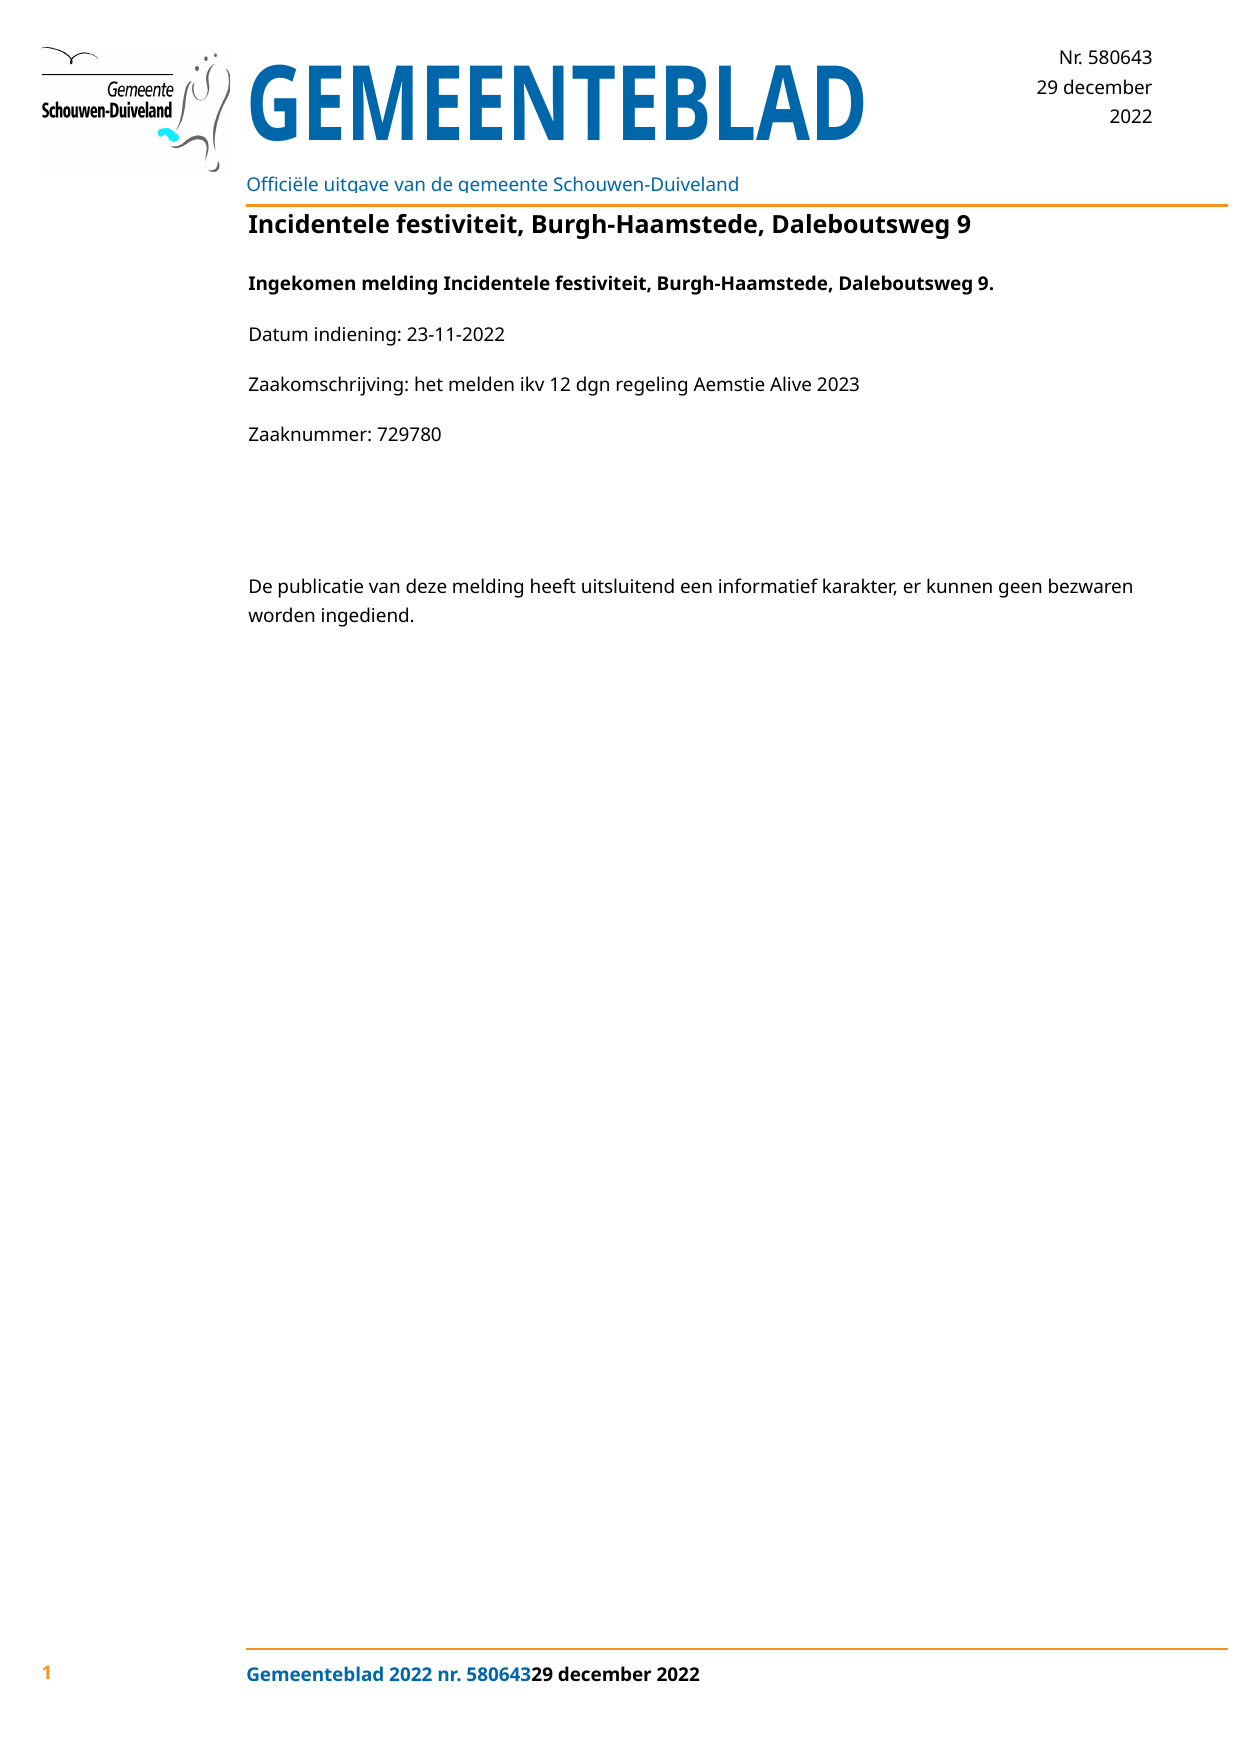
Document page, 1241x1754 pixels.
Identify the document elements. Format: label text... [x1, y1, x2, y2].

text Datum indiening: 23-11-2022 [248, 321, 1152, 346]
picture [41, 47, 231, 172]
text Zaakomschrijving: het melden ikv 12 dgn regeling Aemstie Alive 2023 [248, 371, 1152, 397]
text De publicatie van deze melding heeft uitsluitend een informatief karakter, er kunnen geen bezwaren worden ingediend. [248, 573, 1152, 628]
text Ingekomen melding Incidentele festiviteit, Burgh-Haamstede, Daleboutsweg 9. [248, 270, 1152, 296]
text Zaaknummer: 729780 [248, 422, 1152, 447]
text Incidentele festiviteit, Burgh-Haamstede, Daleboutsweg 9 [248, 207, 1152, 241]
